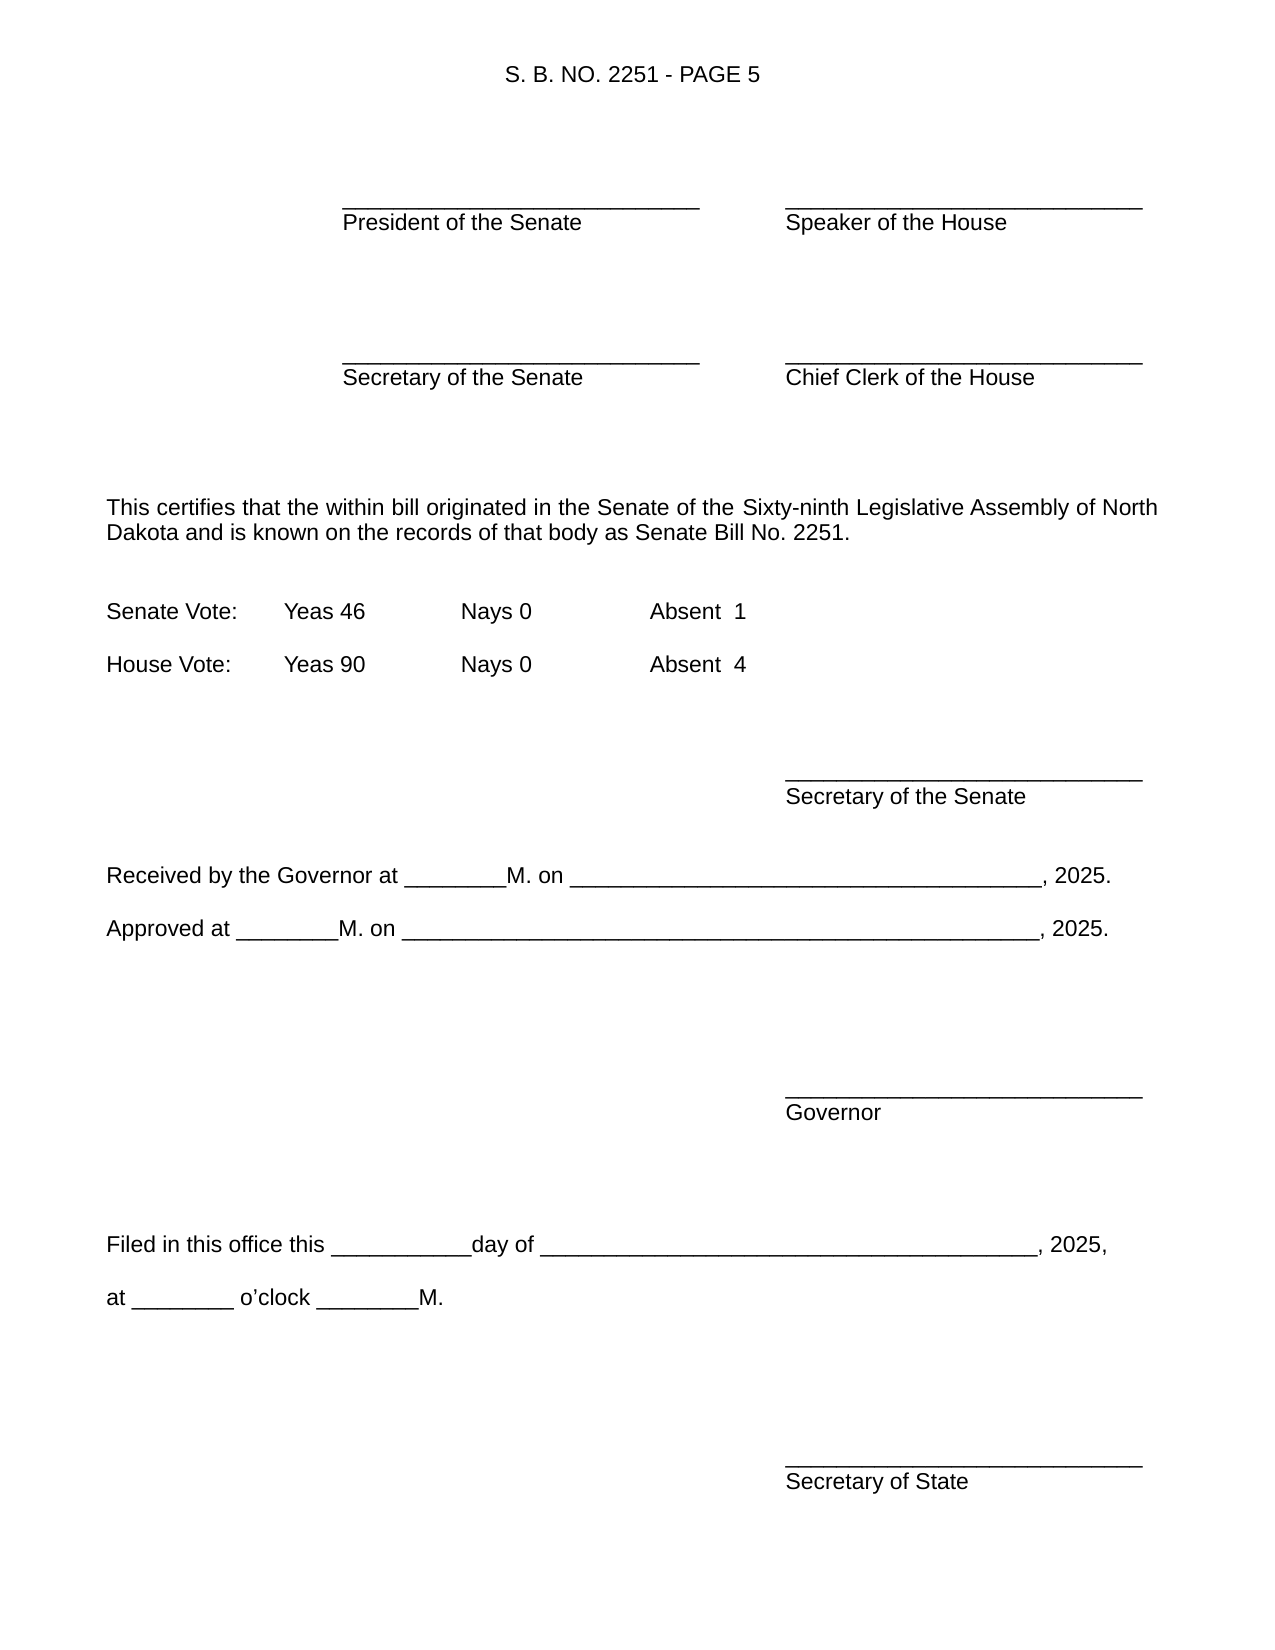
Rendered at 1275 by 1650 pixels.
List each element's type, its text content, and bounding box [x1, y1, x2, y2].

text ____________________________ ____________________________ [106, 341, 1158, 366]
text Approved at ________M. on __________________________________________________, 2025. [106, 914, 1158, 941]
text President of the Senate Speaker of the House [106, 211, 1158, 236]
text Secretary of the Senate Chief Clerk of the House [106, 366, 1158, 391]
text ____________________________ ____________________________ [106, 186, 1158, 211]
text House Vote: Yeas 90 Nays 0 Absent 4 [106, 651, 1158, 677]
text Senate Vote: Yeas 46 Nays 0 Absent 1 [106, 598, 1158, 625]
text Secretary of State [106, 1468, 1158, 1494]
text Governor [106, 1099, 1158, 1125]
text Received by the Governor at ________M. on _____________________________________, 2025. [106, 862, 1158, 888]
text at ________ o’clock ________M. [106, 1283, 1158, 1310]
text ____________________________ [106, 756, 1158, 783]
text ____________________________ [106, 1442, 1158, 1468]
text ____________________________ [106, 1073, 1158, 1099]
text Secretary of the Senate [106, 783, 1158, 809]
text Filed in this office this ___________day of _______________________________________, 2025, [106, 1231, 1158, 1257]
text This certifies that the within bill originated in the Senate of the Sixty-ninth Legislative Assembly of North Dakota and is known on the records of that body as Senate Bill No. 2251. [106, 496, 1158, 546]
